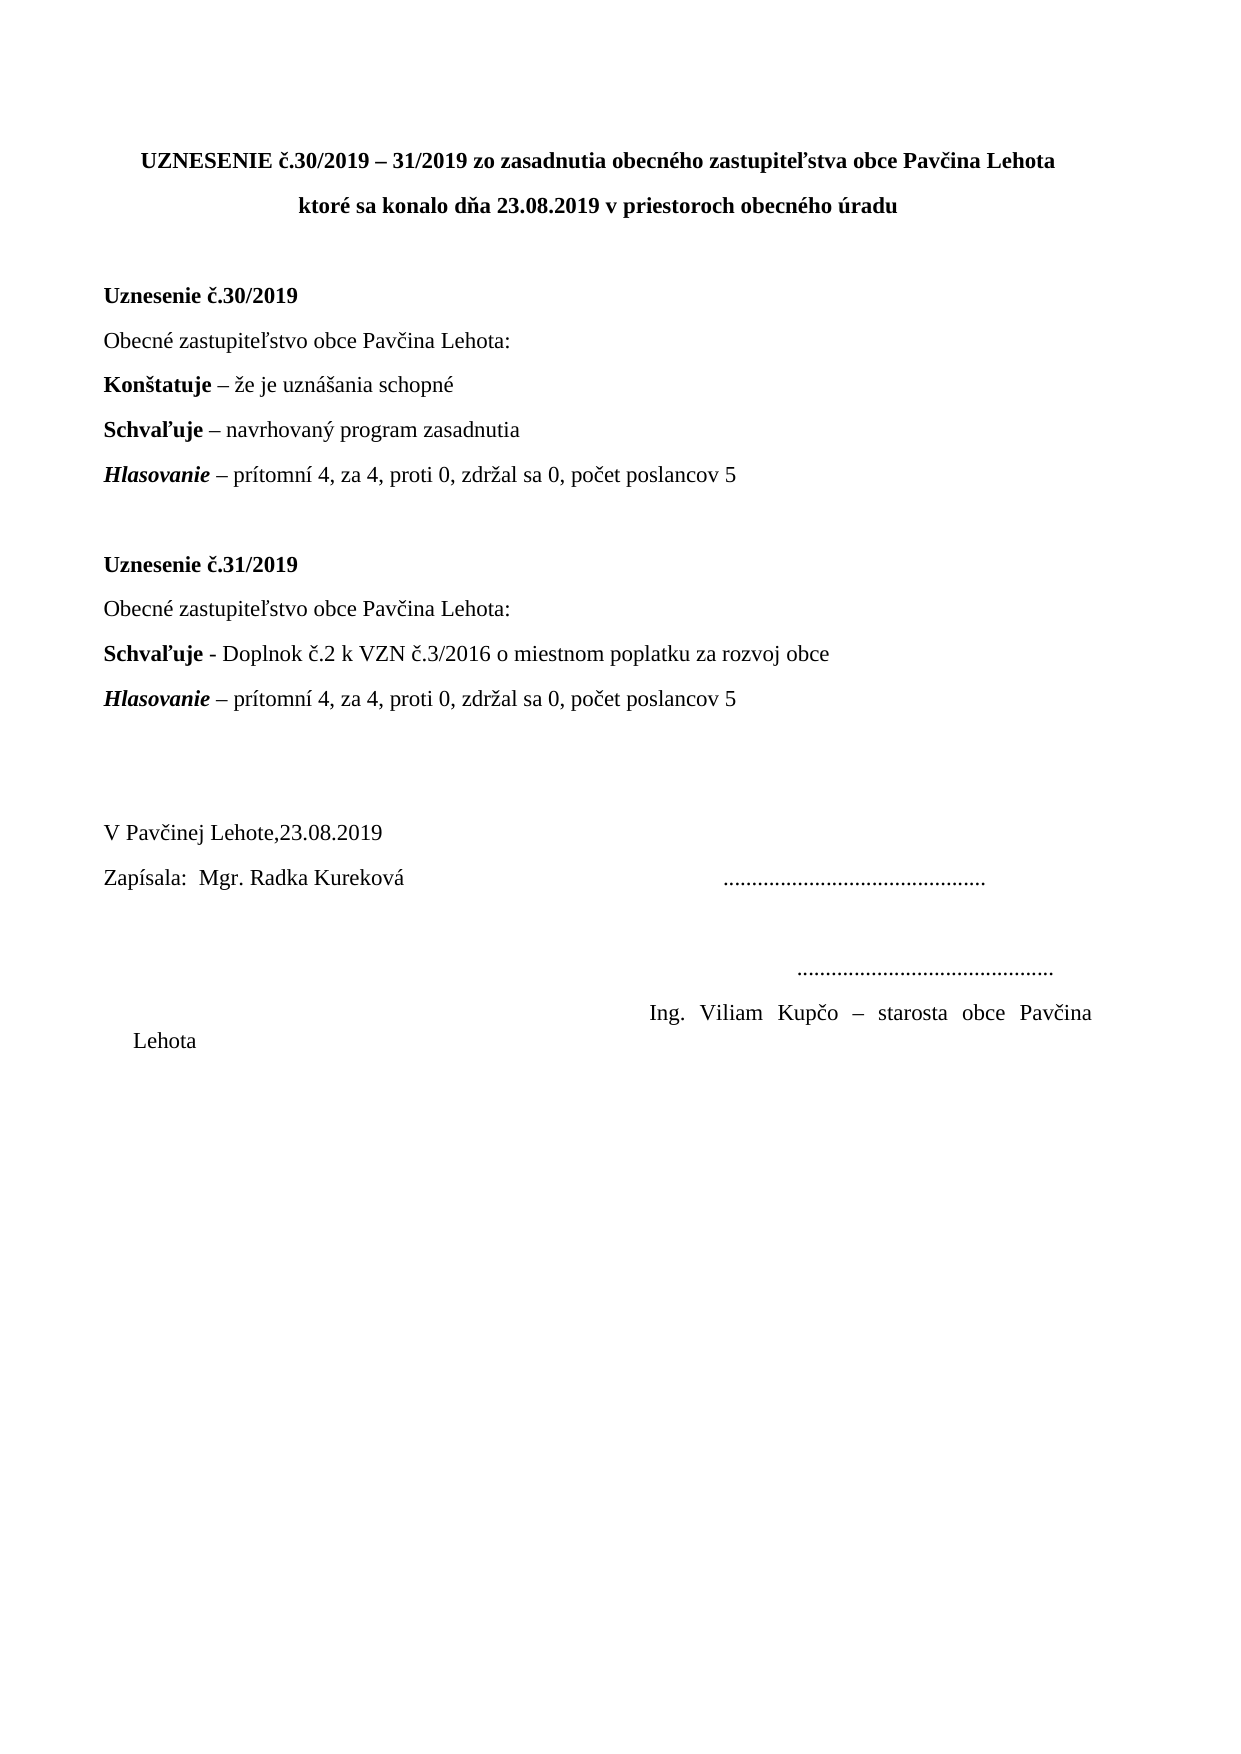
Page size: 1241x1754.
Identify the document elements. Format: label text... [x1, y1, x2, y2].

text V Pavčinej Lehote,23.08.2019 [103, 819, 1093, 846]
text Uznesenie č.30/2019 [103, 282, 1093, 308]
text Zapísala: Mgr. Radka Kureková .............................................. [103, 864, 1093, 891]
text UZNESENIE č.30/2019 – 31/2019 zo zasadnutia obecného zastupiteľstva obce Pavčina Lehota [103, 148, 1093, 174]
text Hlasovanie – prítomní 4, za 4, proti 0, zdržal sa 0, počet poslancov 5 [103, 461, 1093, 487]
text Ing. Viliam Kupčo – starosta obce Pavčina Lehota [103, 999, 1093, 1053]
text Schvaľuje – navrhovaný program zasadnutia [103, 416, 1093, 443]
text ktoré sa konalo dňa 23.08.2019 v priestoroch obecného úradu [103, 192, 1093, 219]
text ............................................. [103, 954, 1093, 980]
text Uznesenie č.31/2019 [103, 551, 1093, 577]
text Schvaľuje - Doplnok č.2 k VZN č.3/2016 o miestnom poplatku za rozvoj obce [103, 640, 1093, 667]
text Hlasovanie – prítomní 4, za 4, proti 0, zdržal sa 0, počet poslancov 5 [103, 685, 1093, 711]
text Obecné zastupiteľstvo obce Pavčina Lehota: [103, 327, 1093, 353]
text Konštatuje – že je uznášania schopné [103, 372, 1093, 398]
text Obecné zastupiteľstvo obce Pavčina Lehota: [103, 596, 1093, 622]
